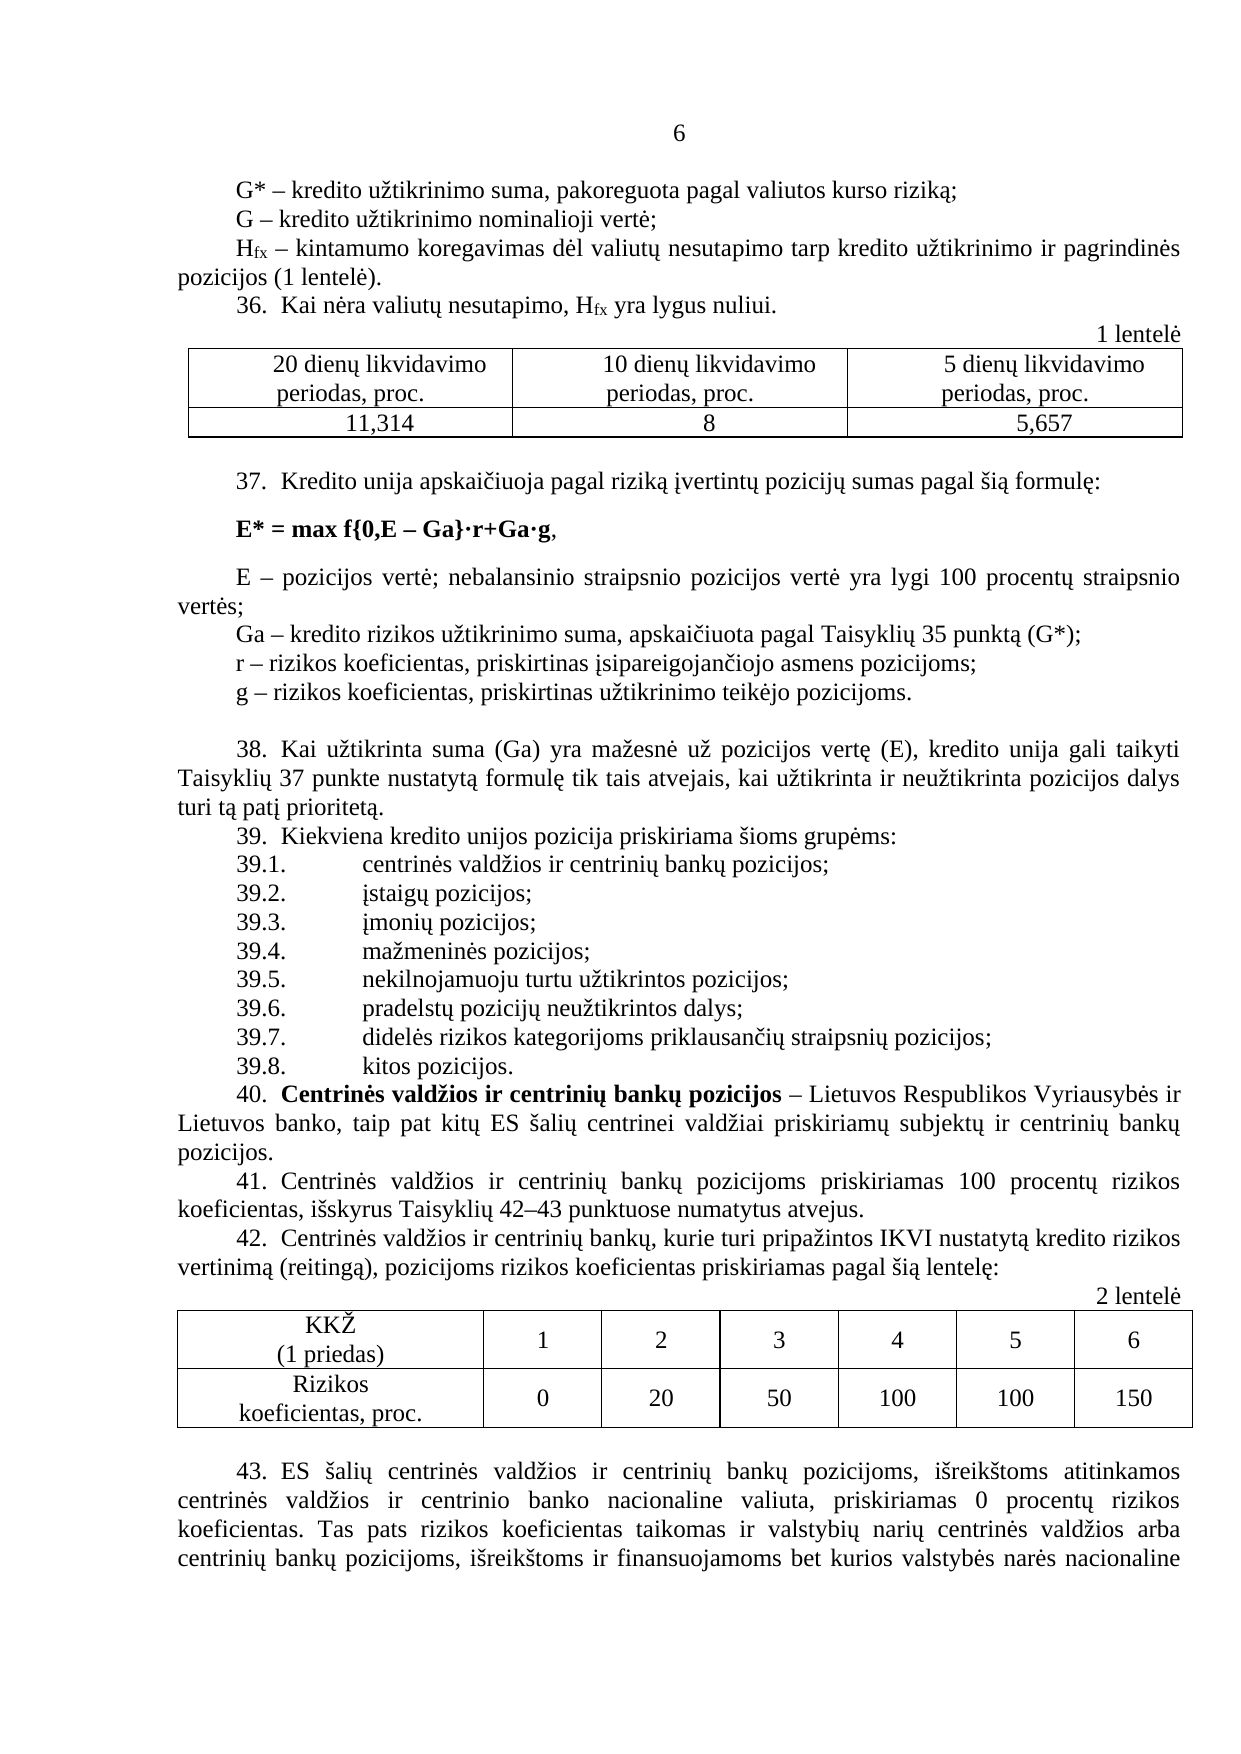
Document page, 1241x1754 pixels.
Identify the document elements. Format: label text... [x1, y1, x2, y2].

table_cell 0 [484, 1369, 601, 1427]
text 37. Kredito unija apskaičiuoja pagal riziką įvertintų pozicijų sumas pagal šią formulę: [177, 466, 1181, 495]
table_header 20 dienų likvidavimo periodas, proc. [189, 349, 512, 407]
text 39.1. centrinės valdžios ir centrinių bankų pozicijos; [177, 849, 1181, 878]
text 36. Kai nėra valiutų nesutapimo, Hfx yra lygus nuliui. [177, 291, 1181, 319]
text 39.4. mažmeninės pozicijos; [177, 936, 1181, 964]
text 39.7. didelės rizikos kategorijoms priklausančių straipsnių pozicijos; [177, 1022, 1181, 1051]
text Ga – kredito rizikos užtikrinimo suma, apskaičiuota pagal Taisyklių 35 punktą (G*); [177, 619, 1181, 648]
text 40. Centrinės valdžios ir centrinių bankų pozicijos – Lietuvos Respublikos Vyriausybės ir Lietuvos banko, taip pat kitų ES šalių centrinei valdžiai priskiriamų subjektų ir centrinių bankų pozicijos. [177, 1079, 1181, 1166]
text 43. ES šalių centrinės valdžios ir centrinių bankų pozicijoms, išreikštoms atitinkamos centrinės valdžios ir centrinio banko nacionaline valiuta, priskiriamas 0 procentų rizikos koeficientas. Tas pats rizikos koeficientas taikomas ir valstybių narių centrinės valdžios arba centrinių bankų pozicijoms, išreikštoms ir finansuojamoms bet kurios valstybės narės nacionaline [177, 1456, 1181, 1571]
table_cell 20 [602, 1369, 719, 1427]
text 41. Centrinės valdžios ir centrinių bankų pozicijoms priskiriamas 100 procentų rizikos koeficientas, išskyrus Taisyklių 42–43 punktuose numatytus atvejus. [177, 1166, 1181, 1223]
text E – pozicijos vertė; nebalansinio straipsnio pozicijos vertė yra lygi 100 procentų straipsnio vertės; [177, 562, 1181, 619]
text 1 lentelė [177, 319, 1181, 348]
table_header 4 [839, 1311, 956, 1368]
text g – rizikos koeficientas, priskirtinas užtikrinimo teikėjo pozicijoms. [177, 677, 1181, 706]
table_header 1 [484, 1311, 601, 1368]
text 38. Kai užtikrinta suma (Ga) yra mažesnė už pozicijos vertę (E), kredito unija gali taikyti Taisyklių 37 punkte nustatytą formulę tik tais atvejais, kai užtikrinta ir neužtikrinta pozicijos dalys turi tą patį prioritetą. [177, 734, 1181, 821]
table_cell Rizikos koeficientas, proc. [178, 1369, 483, 1427]
table_header 5 [957, 1311, 1074, 1368]
text E* = max f{0,E – Ga}·r+Ga·g, [177, 514, 1181, 543]
table_header 2 [602, 1311, 719, 1368]
table_cell 150 [1075, 1369, 1192, 1427]
text 39.8. kitos pozicijos. [177, 1051, 1181, 1079]
text 39.5. nekilnojamuoju turtu užtikrintos pozicijos; [177, 964, 1181, 993]
table_cell 11,314 [189, 408, 512, 436]
table_cell 100 [839, 1369, 956, 1427]
table_cell 50 [721, 1369, 838, 1427]
text G – kredito užtikrinimo nominalioji vertė; [177, 204, 1181, 233]
text 42. Centrinės valdžios ir centrinių bankų, kurie turi pripažintos IKVI nustatytą kredito rizikos vertinimą (reitingą), pozicijoms rizikos koeficientas priskiriamas pagal šią lentelę: [177, 1223, 1181, 1281]
text 39.3. įmonių pozicijos; [177, 907, 1181, 936]
text 2 lentelė [177, 1281, 1181, 1309]
table_header 6 [1075, 1311, 1192, 1368]
text r – rizikos koeficientas, priskirtinas įsipareigojančiojo asmens pozicijoms; [177, 648, 1181, 677]
table_header 5 dienų likvidavimo periodas, proc. [848, 349, 1182, 407]
text G* – kredito užtikrinimo suma, pakoreguota pagal valiutos kurso riziką; [177, 176, 1181, 204]
text Hfx – kintamumo koregavimas dėl valiutų nesutapimo tarp kredito užtikrinimo ir pagrindinės pozicijos (1 lentelė). [177, 233, 1181, 291]
table_cell 5,657 [848, 408, 1182, 436]
text 39.6. pradelstų pozicijų neužtikrintos dalys; [177, 993, 1181, 1022]
table_cell 8 [513, 408, 847, 436]
table_cell 100 [957, 1369, 1074, 1427]
table_header KKŽ (1 priedas) [178, 1311, 483, 1368]
table_header 3 [721, 1311, 838, 1368]
table_header 10 dienų likvidavimo periodas, proc. [513, 349, 847, 407]
text 39. Kiekviena kredito unijos pozicija priskiriama šioms grupėms: [177, 821, 1181, 849]
text 39.2. įstaigų pozicijos; [177, 878, 1181, 907]
